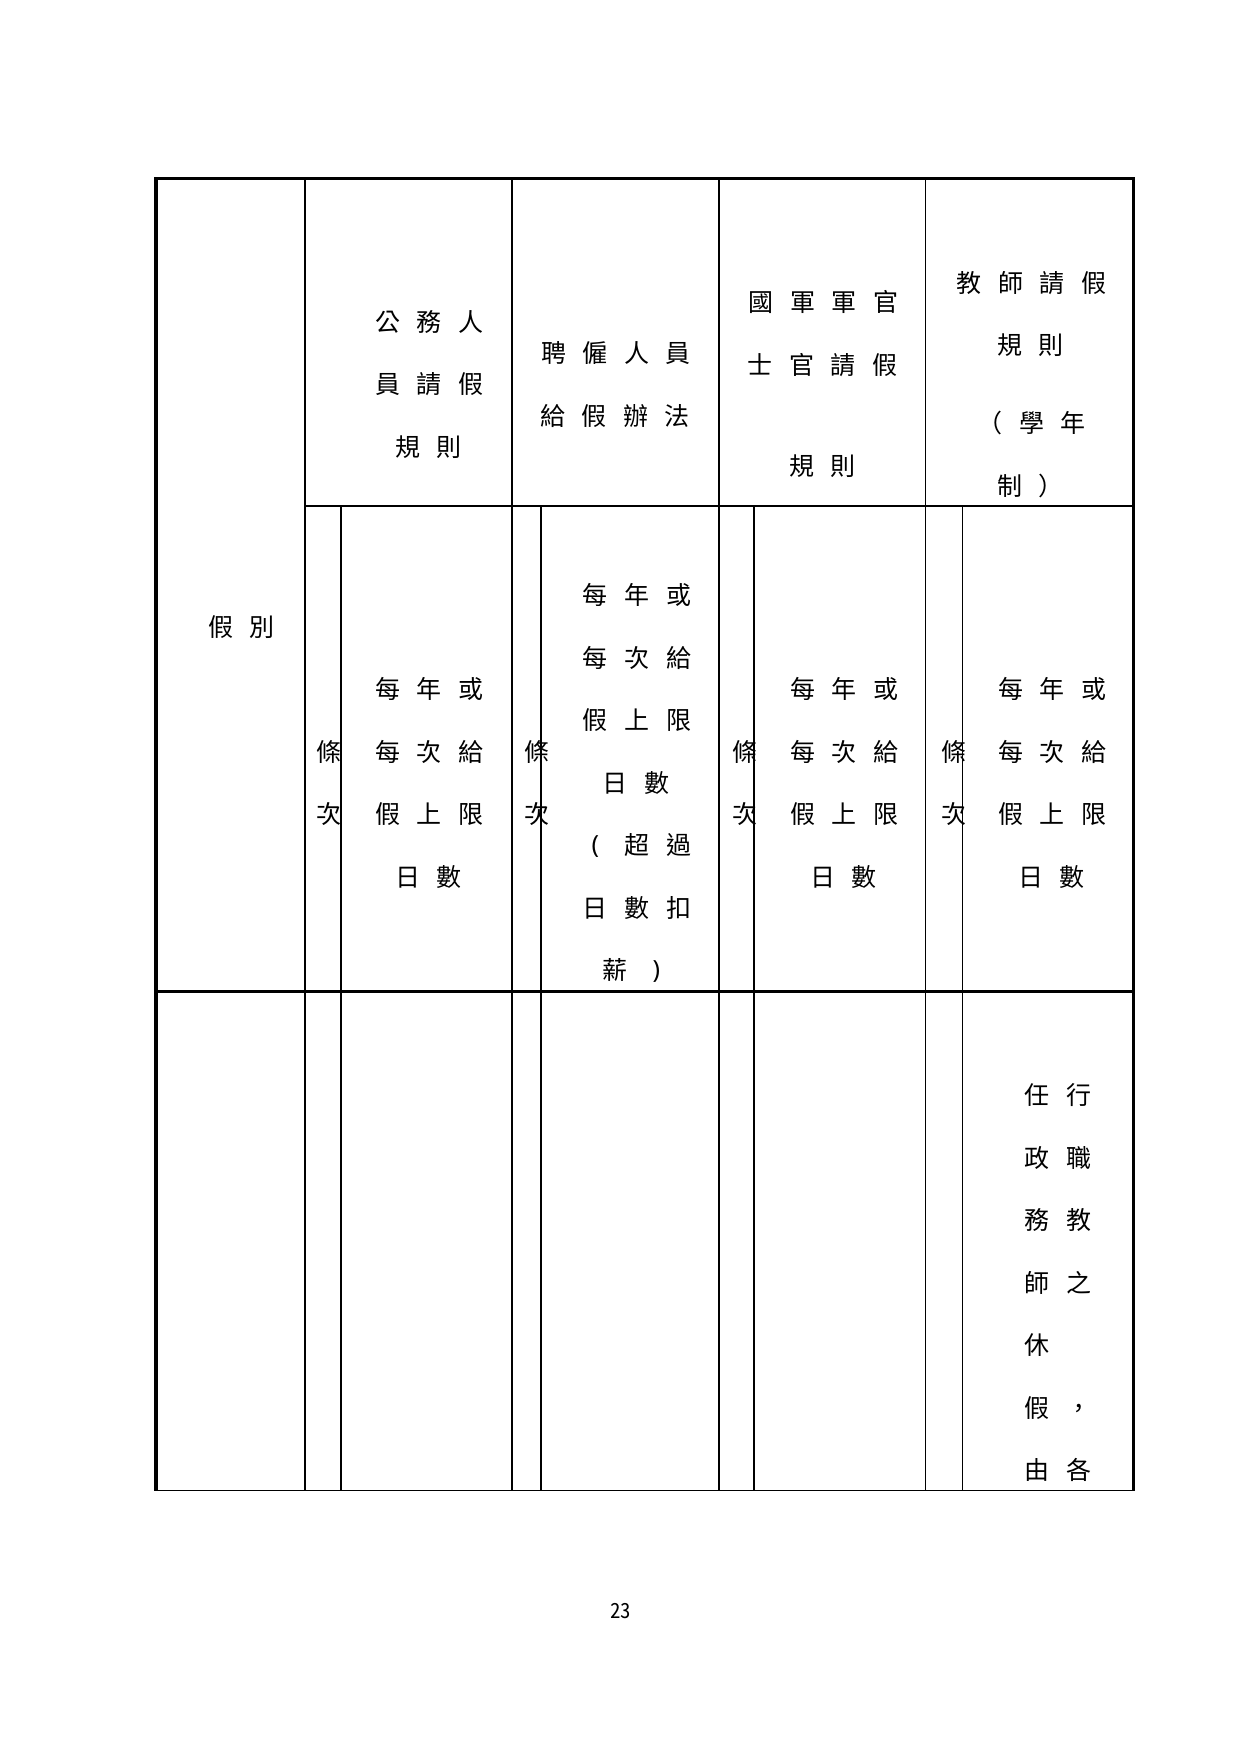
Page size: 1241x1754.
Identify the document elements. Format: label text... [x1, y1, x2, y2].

table_cell 每年或每次給假上限日數 [755, 507, 925, 990]
table_cell [306, 993, 340, 1490]
table_header 公務人員請假規則 [306, 180, 511, 505]
table_header 聘僱人員給假辦法 [513, 180, 718, 505]
table_cell 任行政職務教師之休假，由各 [963, 993, 1132, 1490]
table_header 國軍軍官士官請假 規則 [720, 180, 925, 505]
table_cell 條次 [306, 507, 340, 990]
table_cell 條次 [720, 507, 753, 990]
table_cell 條次 [926, 507, 962, 990]
table_cell [342, 993, 511, 1490]
table_cell 每年或每次給假上限日數 (超過日數扣薪) [542, 507, 718, 990]
table_cell [720, 993, 753, 1490]
table_cell [926, 993, 962, 1490]
table_cell 每年或每次給假上限日數 [342, 507, 511, 990]
table_cell [513, 993, 540, 1490]
table_header 假別 [158, 180, 304, 990]
table_cell 條次 [513, 507, 540, 990]
table_cell 每年或每次給假上限日數 [963, 507, 1132, 990]
table_cell [755, 993, 925, 1490]
table_header 教師請假規則 （學年制） [926, 180, 1132, 505]
table_cell [158, 993, 304, 1490]
table_cell [542, 993, 718, 1490]
